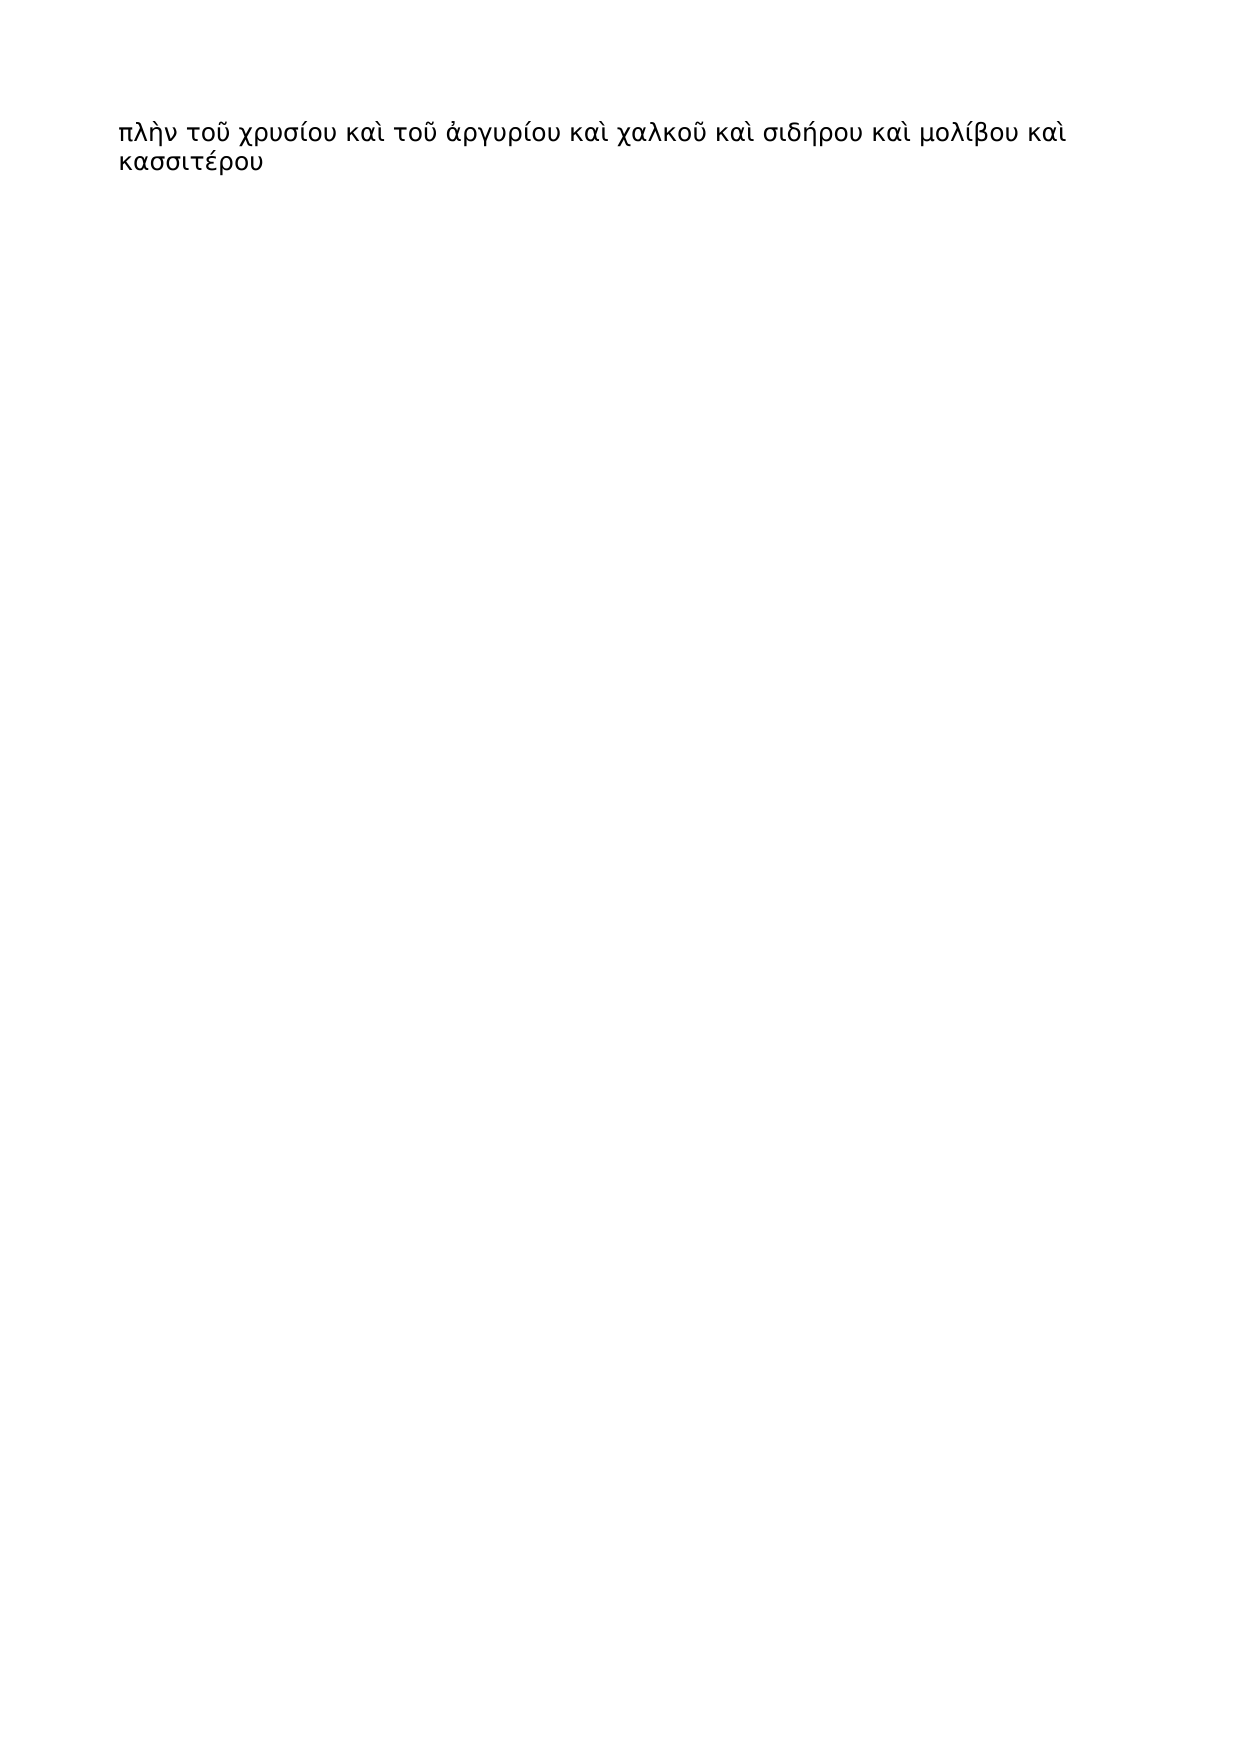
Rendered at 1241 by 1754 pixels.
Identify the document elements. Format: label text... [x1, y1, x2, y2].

text πλὴν τοῦ χρυσίου καὶ τοῦ ἀργυρίου καὶ χαλκοῦ καὶ σιδήρου καὶ μολίβου καὶ κασσιτέρου [118, 118, 1122, 176]
